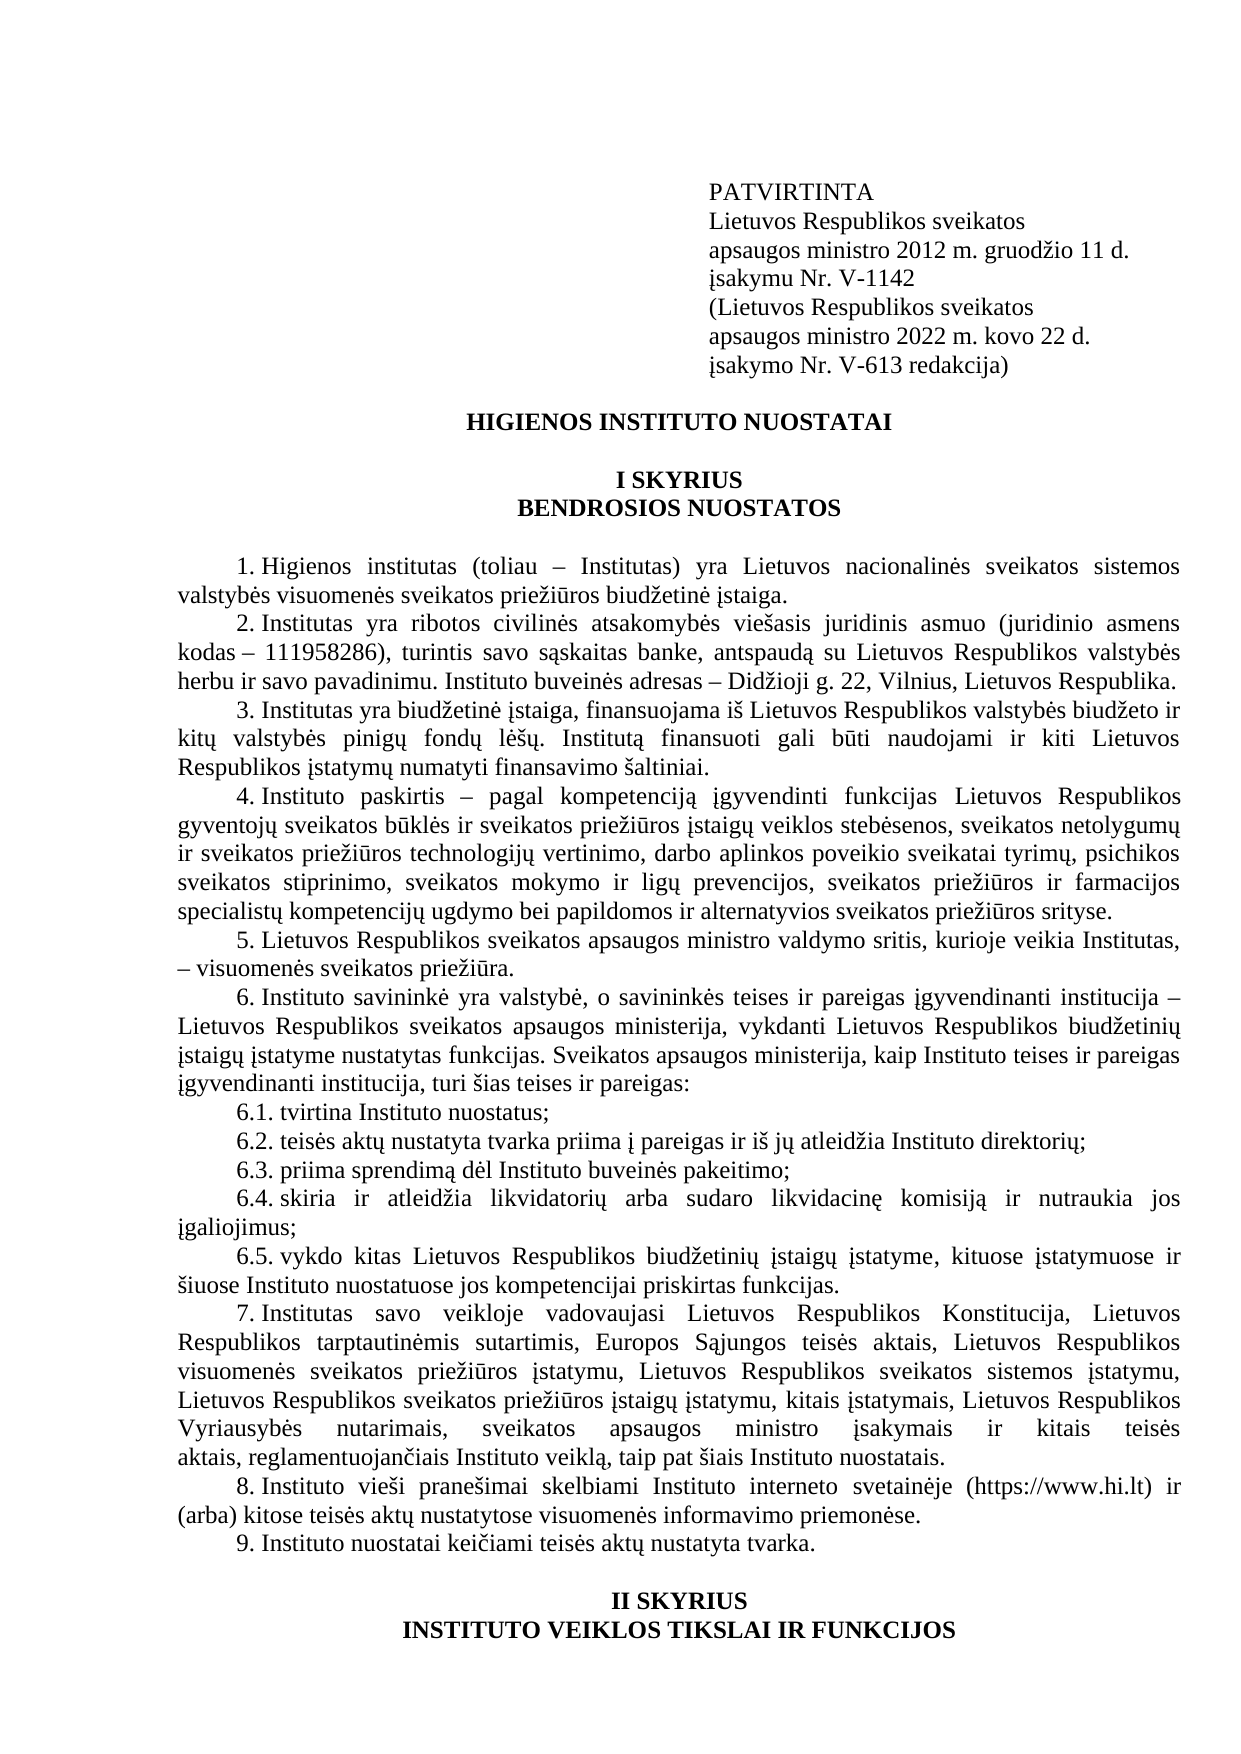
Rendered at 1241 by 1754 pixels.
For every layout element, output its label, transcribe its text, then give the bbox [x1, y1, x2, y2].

text 7. Institutas savo veikloje vadovaujasi Lietuvos Respublikos Konstitucija, Lietuvos Respublikos tarptautinėmis sutartimis, Europos Sąjungos teisės aktais, Lietuvos Respublikos visuomenės sveikatos priežiūros įstatymu, Lietuvos Respublikos sveikatos sistemos įstatymu, Lietuvos Respublikos sveikatos priežiūros įstaigų įstatymu, kitais įstatymais, Lietuvos Respublikos Vyriausybės nutarimais, sveikatos apsaugos ministro įsakymais ir kitais teisės aktais, reglamentuojančiais Instituto veiklą, taip pat šiais Instituto nuostatais. [177, 1298, 1181, 1471]
text 6.3. priima sprendimą dėl Instituto buveinės pakeitimo; [177, 1155, 1181, 1183]
text apsaugos ministro 2022 m. kovo 22 d. [177, 321, 1181, 350]
text 6. Instituto savininkė yra valstybė, o savininkės teises ir pareigas įgyvendinanti institucija – Lietuvos Respublikos sveikatos apsaugos ministerija, vykdanti Lietuvos Respublikos biudžetinių įstaigų įstatyme nustatytas funkcijas. Sveikatos apsaugos ministerija, kaip Instituto teises ir pareigas įgyvendinanti institucija, turi šias teises ir pareigas: [177, 982, 1181, 1097]
text įsakymu Nr. V-1142 [177, 263, 1181, 292]
text apsaugos ministro 2012 m. gruodžio 11 d. [177, 235, 1181, 263]
text Lietuvos Respublikos sveikatos [177, 206, 1181, 235]
text 4. Instituto paskirtis – pagal kompetenciją įgyvendinti funkcijas Lietuvos Respublikos gyventojų sveikatos būklės ir sveikatos priežiūros įstaigų veiklos stebėsenos, sveikatos netolygumų ir sveikatos priežiūros technologijų vertinimo, darbo aplinkos poveikio sveikatai tyrimų, psichikos sveikatos stiprinimo, sveikatos mokymo ir ligų prevencijos, sveikatos priežiūros ir farmacijos specialistų kompetencijų ugdymo bei papildomos ir alternatyvios sveikatos priežiūros srityse. [177, 781, 1181, 925]
text 6.2. teisės aktų nustatyta tvarka priima į pareigas ir iš jų atleidžia Instituto direktorių; [177, 1126, 1181, 1155]
text 6.4. skiria ir atleidžia likvidatorių arba sudaro likvidacinę komisiją ir nutraukia jos įgaliojimus; [177, 1183, 1181, 1241]
text HIGIENOS INSTITUTO NUOSTATAI [177, 407, 1181, 436]
text 1. Higienos institutas (toliau – Institutas) yra Lietuvos nacionalinės sveikatos sistemos valstybės visuomenės sveikatos priežiūros biudžetinė įstaiga. [177, 551, 1181, 608]
text įsakymo Nr. V-613 redakcija) [177, 350, 1181, 378]
text II SKYRIUS [177, 1586, 1181, 1615]
text 9. Instituto nuostatai keičiami teisės aktų nustatyta tvarka. [177, 1528, 1181, 1557]
text PATVIRTINTA [177, 177, 1181, 206]
text 6.5. vykdo kitas Lietuvos Respublikos biudžetinių įstaigų įstatyme, kituose įstatymuose ir šiuose Instituto nuostatuose jos kompetencijai priskirtas funkcijas. [177, 1241, 1181, 1298]
text 6.1. tvirtina Instituto nuostatus; [177, 1097, 1181, 1126]
text 2. Institutas yra ribotos civilinės atsakomybės viešasis juridinis asmuo (juridinio asmens kodas – 111958286), turintis savo sąskaitas banke, antspaudą su Lietuvos Respublikos valstybės herbu ir savo pavadinimu. Instituto buveinės adresas – Didžioji g. 22, Vilnius, Lietuvos Respublika. [177, 608, 1181, 695]
text (Lietuvos Respublikos sveikatos [177, 292, 1181, 321]
text I Skyrius [177, 465, 1181, 493]
text BENDROSIOS NUOSTATOS [177, 493, 1181, 522]
text INSTITUTO VEIKLOS TIKSLAI IR FUNKCIJOS [177, 1615, 1181, 1643]
text 8. Instituto vieši pranešimai skelbiami Instituto interneto svetainėje (https://www.hi.lt) ir (arba) kitose teisės aktų nustatytose visuomenės informavimo priemonėse. [177, 1471, 1181, 1528]
text 3. Institutas yra biudžetinė įstaiga, finansuojama iš Lietuvos Respublikos valstybės biudžeto ir kitų valstybės pinigų fondų lėšų. Institutą finansuoti gali būti naudojami ir kiti Lietuvos Respublikos įstatymų numatyti finansavimo šaltiniai. [177, 695, 1181, 781]
text 5. Lietuvos Respublikos sveikatos apsaugos ministro valdymo sritis, kurioje veikia Institutas, – visuomenės sveikatos priežiūra. [177, 925, 1181, 982]
